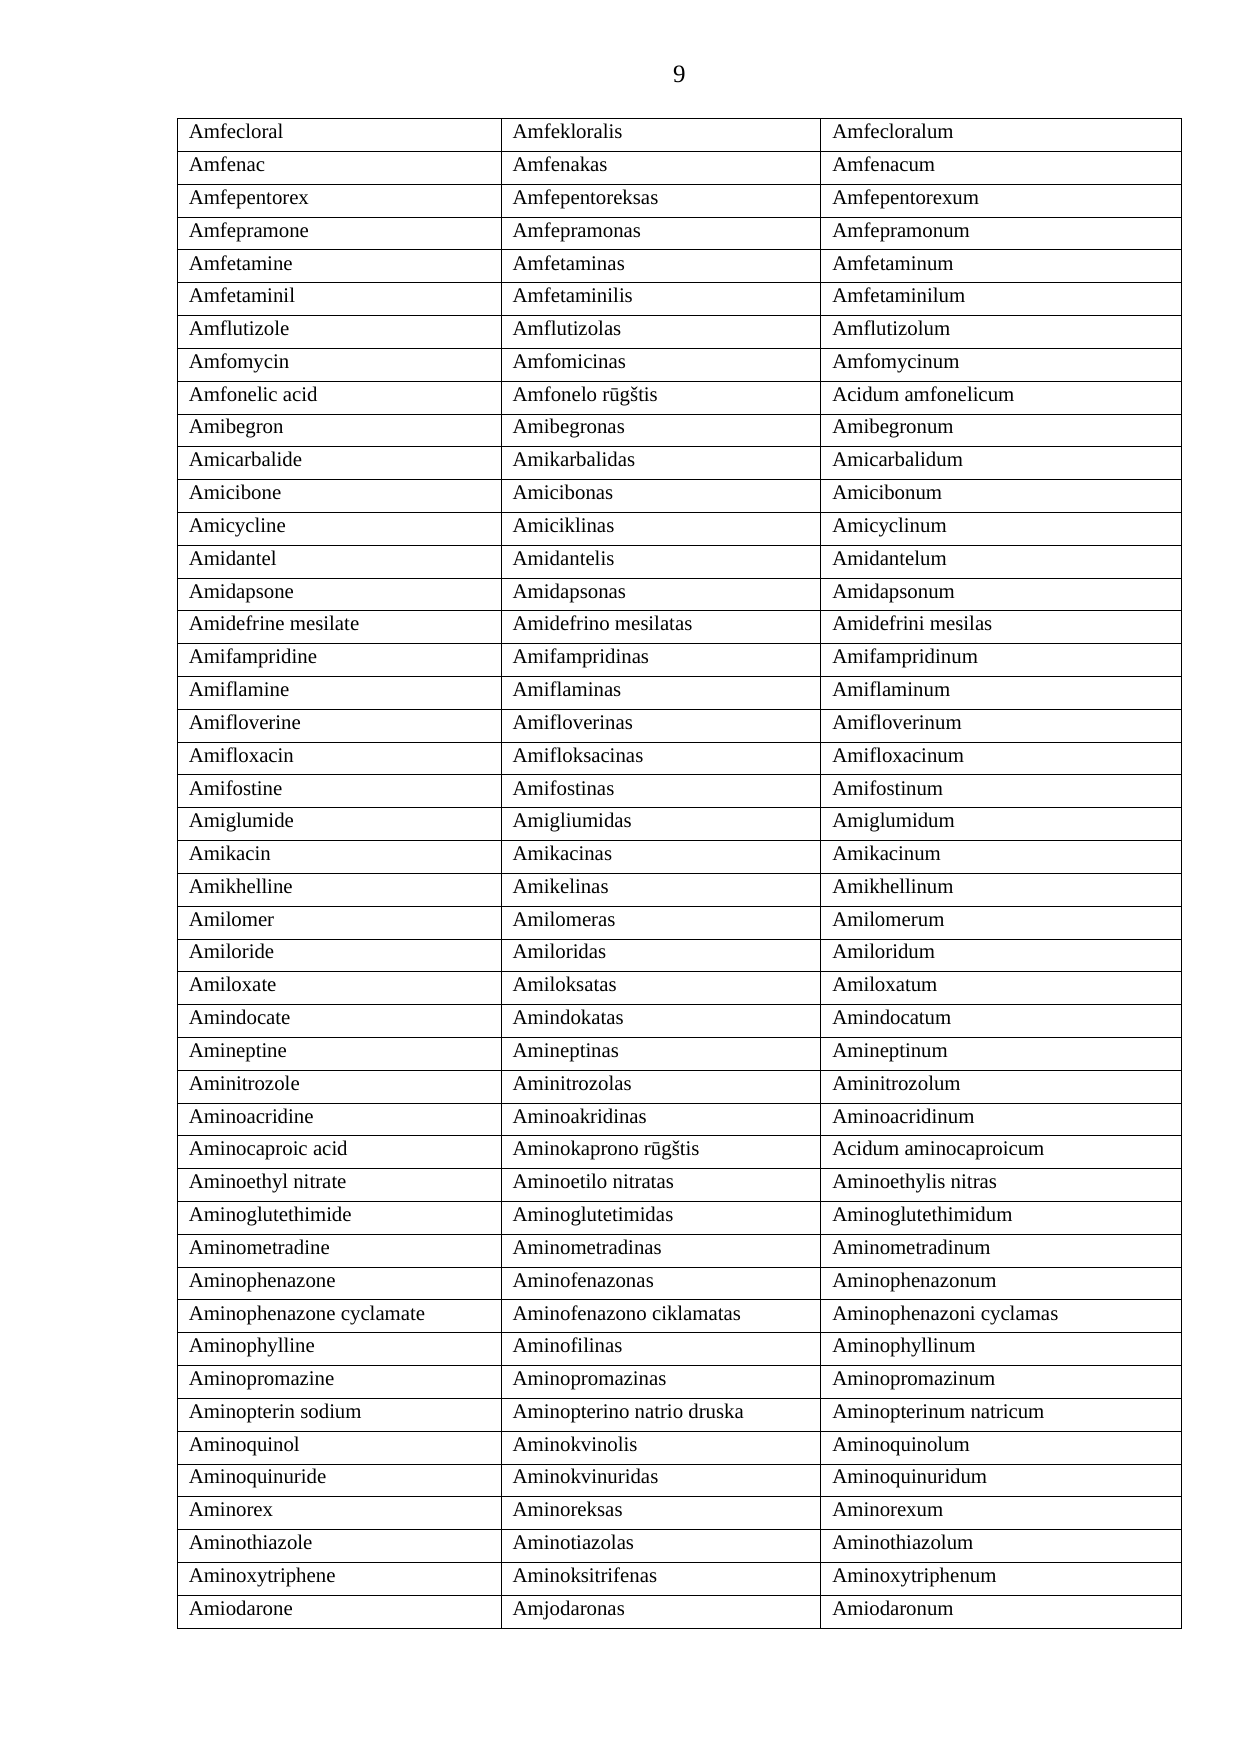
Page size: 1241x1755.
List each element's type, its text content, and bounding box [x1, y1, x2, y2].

table_cell Amiflaminum [821, 677, 1181, 709]
table_cell Amicibone [178, 480, 501, 512]
table_cell Amfecloralum [821, 119, 1181, 151]
table_cell Aminothiazole [178, 1530, 501, 1562]
table_cell Aminoacridine [178, 1104, 501, 1135]
table_cell Aminopterino natrio druska [502, 1399, 820, 1431]
table_cell Aminokvinuridas [502, 1465, 820, 1496]
table_cell Amilomer [178, 907, 501, 938]
table_cell Amikarbalidas [502, 447, 820, 479]
table_cell Amfepentorexum [821, 185, 1181, 217]
table_cell Aminopromazinas [502, 1366, 820, 1398]
table_cell Amfenac [178, 152, 501, 184]
table_cell Amindokatas [502, 1005, 820, 1037]
table_cell Amfetaminil [178, 283, 501, 315]
table_cell Amfomicinas [502, 349, 820, 381]
table_cell Aminophenazone cyclamate [178, 1300, 501, 1332]
table_cell Aminophenazone [178, 1268, 501, 1299]
table_cell Aminophylline [178, 1333, 501, 1365]
table_cell Amfepramone [178, 218, 501, 249]
table_cell Amiflaminas [502, 677, 820, 709]
table_cell Amicibonas [502, 480, 820, 512]
table_cell Amidefrine mesilate [178, 611, 501, 643]
table_cell Amifampridine [178, 644, 501, 676]
table_cell Amidefrini mesilas [821, 611, 1181, 643]
table_cell Aminoglutethimide [178, 1202, 501, 1234]
table_cell Amineptinas [502, 1038, 820, 1070]
table_cell Amilomerum [821, 907, 1181, 938]
table_cell Amfepramonum [821, 218, 1181, 249]
table_cell Amidantel [178, 546, 501, 577]
table_cell Acidum amfonelicum [821, 382, 1181, 413]
table_cell Aminometradinas [502, 1235, 820, 1267]
table_cell Amfepramonas [502, 218, 820, 249]
table_cell Aminoglutethimidum [821, 1202, 1181, 1234]
table_cell Amifloverinas [502, 710, 820, 742]
table_cell Amifloverine [178, 710, 501, 742]
table_cell Amiloksatas [502, 972, 820, 1004]
table_cell Aminoksitrifenas [502, 1563, 820, 1595]
table_cell Amidefrino mesilatas [502, 611, 820, 643]
table_cell Amfepentorex [178, 185, 501, 217]
table_cell Amifostinum [821, 775, 1181, 807]
table_cell Aminitrozolum [821, 1071, 1181, 1102]
table_cell Amigliumidas [502, 808, 820, 840]
table_cell Amiflamine [178, 677, 501, 709]
table_cell Amikhellinum [821, 874, 1181, 906]
table_cell Aminoacridinum [821, 1104, 1181, 1135]
table_cell Amikacinas [502, 841, 820, 873]
table_cell Amindocatum [821, 1005, 1181, 1037]
table_cell Amiloxatum [821, 972, 1181, 1004]
table_cell Amikacinum [821, 841, 1181, 873]
table_cell Amflutizole [178, 316, 501, 348]
table_cell Aminometradine [178, 1235, 501, 1267]
table_cell Aminothiazolum [821, 1530, 1181, 1562]
table_cell Amidapsonum [821, 579, 1181, 610]
table_cell Amikelinas [502, 874, 820, 906]
table_cell Amiodaronum [821, 1596, 1181, 1627]
table_cell Amfomycin [178, 349, 501, 381]
table_cell Amfecloral [178, 119, 501, 151]
table_cell Amicibonum [821, 480, 1181, 512]
table_cell Amikacin [178, 841, 501, 873]
table_cell Amfetaminas [502, 250, 820, 282]
table_cell Amineptine [178, 1038, 501, 1070]
table_cell Aminoetilo nitratas [502, 1169, 820, 1201]
table_cell Amineptinum [821, 1038, 1181, 1070]
table_cell Aminitrozole [178, 1071, 501, 1102]
table_cell Amifloverinum [821, 710, 1181, 742]
table_cell Amiloride [178, 940, 501, 971]
table_cell Amidapsone [178, 579, 501, 610]
table_cell Amfetamine [178, 250, 501, 282]
table_cell Aminoxytriphene [178, 1563, 501, 1595]
table_cell Aminoethylis nitras [821, 1169, 1181, 1201]
table_cell Aminokvinolis [502, 1432, 820, 1463]
table_cell Amidantelum [821, 546, 1181, 577]
table_cell Amicarbalidum [821, 447, 1181, 479]
table_cell Amidantelis [502, 546, 820, 577]
table_cell Aminoquinolum [821, 1432, 1181, 1463]
table_cell Amfepentoreksas [502, 185, 820, 217]
table_cell Aminoquinuride [178, 1465, 501, 1496]
table_cell Amidapsonas [502, 579, 820, 610]
table_cell Aminotiazolas [502, 1530, 820, 1562]
table_cell Amifloxacinum [821, 743, 1181, 774]
table_cell Aminophyllinum [821, 1333, 1181, 1365]
table_cell Amfonelic acid [178, 382, 501, 413]
table_cell Amfetaminum [821, 250, 1181, 282]
table_cell Amfetaminilis [502, 283, 820, 315]
table_cell Aminofilinas [502, 1333, 820, 1365]
table_cell Aminoquinuridum [821, 1465, 1181, 1496]
table_cell Amfetaminilum [821, 283, 1181, 315]
table_cell Amjodaronas [502, 1596, 820, 1627]
table_cell Amfenakas [502, 152, 820, 184]
table_cell Amifampridinas [502, 644, 820, 676]
table_cell Aminopterin sodium [178, 1399, 501, 1431]
table_cell Amiciklinas [502, 513, 820, 545]
table_cell Aminophenazoni cyclamas [821, 1300, 1181, 1332]
table_cell Aminophenazonum [821, 1268, 1181, 1299]
table_cell Aminoethyl nitrate [178, 1169, 501, 1201]
table_cell Amifostinas [502, 775, 820, 807]
table_cell Amicarbalide [178, 447, 501, 479]
table_cell Amicyclinum [821, 513, 1181, 545]
table_cell Amindocate [178, 1005, 501, 1037]
table_cell Aminofenazono ciklamatas [502, 1300, 820, 1332]
table_cell Amikhelline [178, 874, 501, 906]
table_cell Amicycline [178, 513, 501, 545]
table_cell Aminokaprono rūgštis [502, 1136, 820, 1168]
table_cell Amfekloralis [502, 119, 820, 151]
table_cell Amiloridum [821, 940, 1181, 971]
table_cell Aminoakridinas [502, 1104, 820, 1135]
table_cell Aminoglutetimidas [502, 1202, 820, 1234]
table_cell Amflutizolum [821, 316, 1181, 348]
table_cell Aminitrozolas [502, 1071, 820, 1102]
table_cell Amifostine [178, 775, 501, 807]
table_cell Amifloxacin [178, 743, 501, 774]
table_cell Amiloxate [178, 972, 501, 1004]
table_cell Aminoreksas [502, 1497, 820, 1529]
table_cell Aminopterinum natricum [821, 1399, 1181, 1431]
table_cell Aminorexum [821, 1497, 1181, 1529]
table_cell Aminocaproic acid [178, 1136, 501, 1168]
table_cell Amibegronum [821, 415, 1181, 446]
table_cell Aminometradinum [821, 1235, 1181, 1267]
table_cell Amiloridas [502, 940, 820, 971]
table_cell Amfomycinum [821, 349, 1181, 381]
table_cell Amflutizolas [502, 316, 820, 348]
table_cell Aminofenazonas [502, 1268, 820, 1299]
table_cell Aminopromazinum [821, 1366, 1181, 1398]
table_cell Amiglumide [178, 808, 501, 840]
table_cell Aminoxytriphenum [821, 1563, 1181, 1595]
table_cell Amfenacum [821, 152, 1181, 184]
table_cell Acidum aminocaproicum [821, 1136, 1181, 1168]
table_cell Amiglumidum [821, 808, 1181, 840]
table_cell Amibegron [178, 415, 501, 446]
table_cell Amibegronas [502, 415, 820, 446]
table_cell Amilomeras [502, 907, 820, 938]
table_cell Amifloksacinas [502, 743, 820, 774]
table_cell Aminoquinol [178, 1432, 501, 1463]
table_cell Amiodarone [178, 1596, 501, 1627]
table_cell Aminorex [178, 1497, 501, 1529]
table_cell Amifampridinum [821, 644, 1181, 676]
table_cell Amfonelo rūgštis [502, 382, 820, 413]
table_cell Aminopromazine [178, 1366, 501, 1398]
